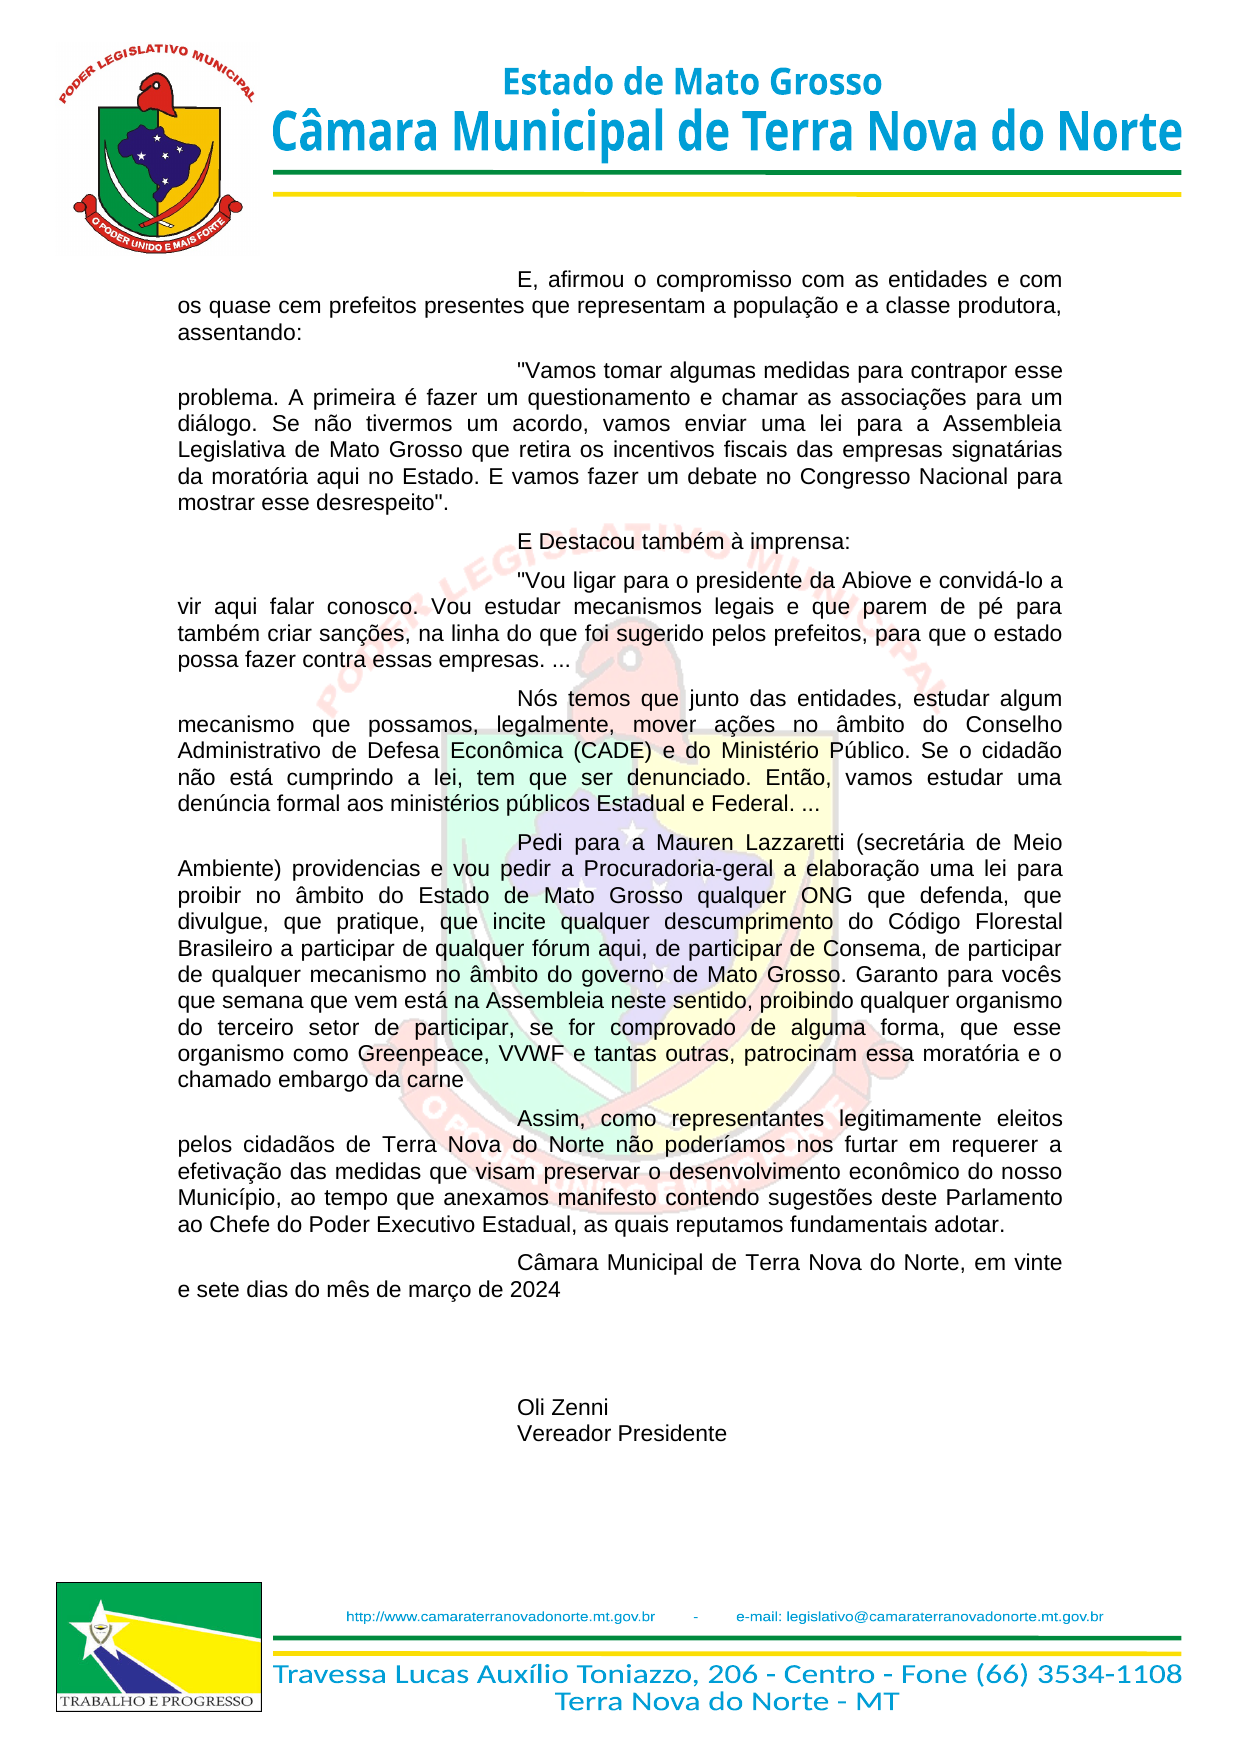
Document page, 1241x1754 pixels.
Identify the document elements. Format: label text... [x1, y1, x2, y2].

text E Destacou também à imprensa: [966, 528, 1063, 554]
picture [860, 1611, 868, 1623]
text Oli Zenni [177, 1394, 1063, 1420]
text E, afirmou o compromisso com as entidades e com os quase cem prefeitos presentes que representam a população e a classe produtora, assentando: [177, 266, 1063, 345]
text E Destacou também à imprensa: [177, 528, 303, 554]
text Assim, como representantes legitimamente eleitos pelos cidadãos de Terra Nova do Norte não poderíamos nos furtar em requerer a efetivação das medidas que visam preservar o desenvolvimento econômico do nosso Município, ao tempo que anexamos manifesto contendo sugestões deste Parlamento ao Chefe do Poder Executivo Estadual, as quais reputamos fundamentais adotar. [177, 1105, 623, 1237]
picture [57, 1583, 261, 1711]
text Vereador Presidente [177, 1420, 1063, 1446]
text Câmara Municipal de Terra Nova do Norte, em vinte e sete dias do mês de março de 2024 [177, 1249, 1063, 1302]
text Nós temos que junto das entidades, estudar algum mecanismo que possamos, legalmente, mover ações no âmbito do Conselho Administrativo de Defesa Econômica (CADE) e do Ministério Público. Se o cidadão não está cumprindo a lei, tem que ser denunciado. Então, vamos estudar uma denúncia formal aos ministérios públicos Estadual e Federal. ... [177, 685, 303, 817]
text "Vou ligar para o presidente da Abiove e convidá-lo a vir aqui falar conosco. Vou estudar mecanismos legais e que parem de pé para também criar sanções, na linha do que foi sugerido pelos prefeitos, para que o estado possa fazer contra essas empresas. ... [966, 567, 1063, 672]
text Nós temos que junto das entidades, estudar algum mecanismo que possamos, legalmente, mover ações no âmbito do Conselho Administrativo de Defesa Econômica (CADE) e do Ministério Público. Se o cidadão não está cumprindo a lei, tem que ser denunciado. Então, vamos estudar uma denúncia formal aos ministérios públicos Estadual e Federal. ... [966, 685, 1063, 817]
text "Vamos tomar algumas medidas para contrapor esse problema. A primeira é fazer um questionamento e chamar as associações para um diálogo. Se não tivermos um acordo, vamos enviar uma lei para a Assembleia Legislativa de Mato Grosso que retira os incentivos fiscais das empresas signatárias da moratória aqui no Estado. E vamos fazer um debate no Congresso Nacional para mostrar esse desrespeito". [177, 357, 1063, 516]
text Pedi para a Mauren Lazzaretti (secretária de Meio Ambiente) providencias e vou pedir a Procuradoria-geral a elaboração uma lei para proibir no âmbito do Estado de Mato Grosso qualquer ONG que defenda, que divulgue, que pratique, que incite qualquer descumprimento do Código Florestal Brasileiro a participar de qualquer fórum aqui, de participar de Consema, de participar de qualquer mecanismo no âmbito do governo de Mato Grosso. Garanto para vocês que semana que vem está na Assembleia neste sentido, proibindo qualquer organismo do terceiro setor de participar, se for comprovado de alguma forma, que esse organismo como Greenpeace, VVWF e tantas outras, patrocinam essa moratória e o chamado embargo da carne [966, 829, 1063, 1093]
text Pedi para a Mauren Lazzaretti (secretária de Meio Ambiente) providencias e vou pedir a Procuradoria-geral a elaboração uma lei para proibir no âmbito do Estado de Mato Grosso qualquer ONG que defenda, que divulgue, que pratique, que incite qualquer descumprimento do Código Florestal Brasileiro a participar de qualquer fórum aqui, de participar de Consema, de participar de qualquer mecanismo no âmbito do governo de Mato Grosso. Garanto para vocês que semana que vem está na Assembleia neste sentido, proibindo qualquer organismo do terceiro setor de participar, se for comprovado de alguma forma, que esse organismo como Greenpeace, VVWF e tantas outras, patrocinam essa moratória e o chamado embargo da carne [177, 829, 303, 1093]
picture [55, 42, 260, 256]
text "Vou ligar para o presidente da Abiove e convidá-lo a vir aqui falar conosco. Vou estudar mecanismos legais e que parem de pé para também criar sanções, na linha do que foi sugerido pelos prefeitos, para que o estado possa fazer contra essas empresas. ... [177, 567, 303, 672]
text Assim, como representantes legitimamente eleitos pelos cidadãos de Terra Nova do Norte não poderíamos nos furtar em requerer a efetivação das medidas que visam preservar o desenvolvimento econômico do nosso Município, ao tempo que anexamos manifesto contendo sugestões deste Parlamento ao Chefe do Poder Executivo Estadual, as quais reputamos fundamentais adotar. [699, 1105, 1063, 1237]
